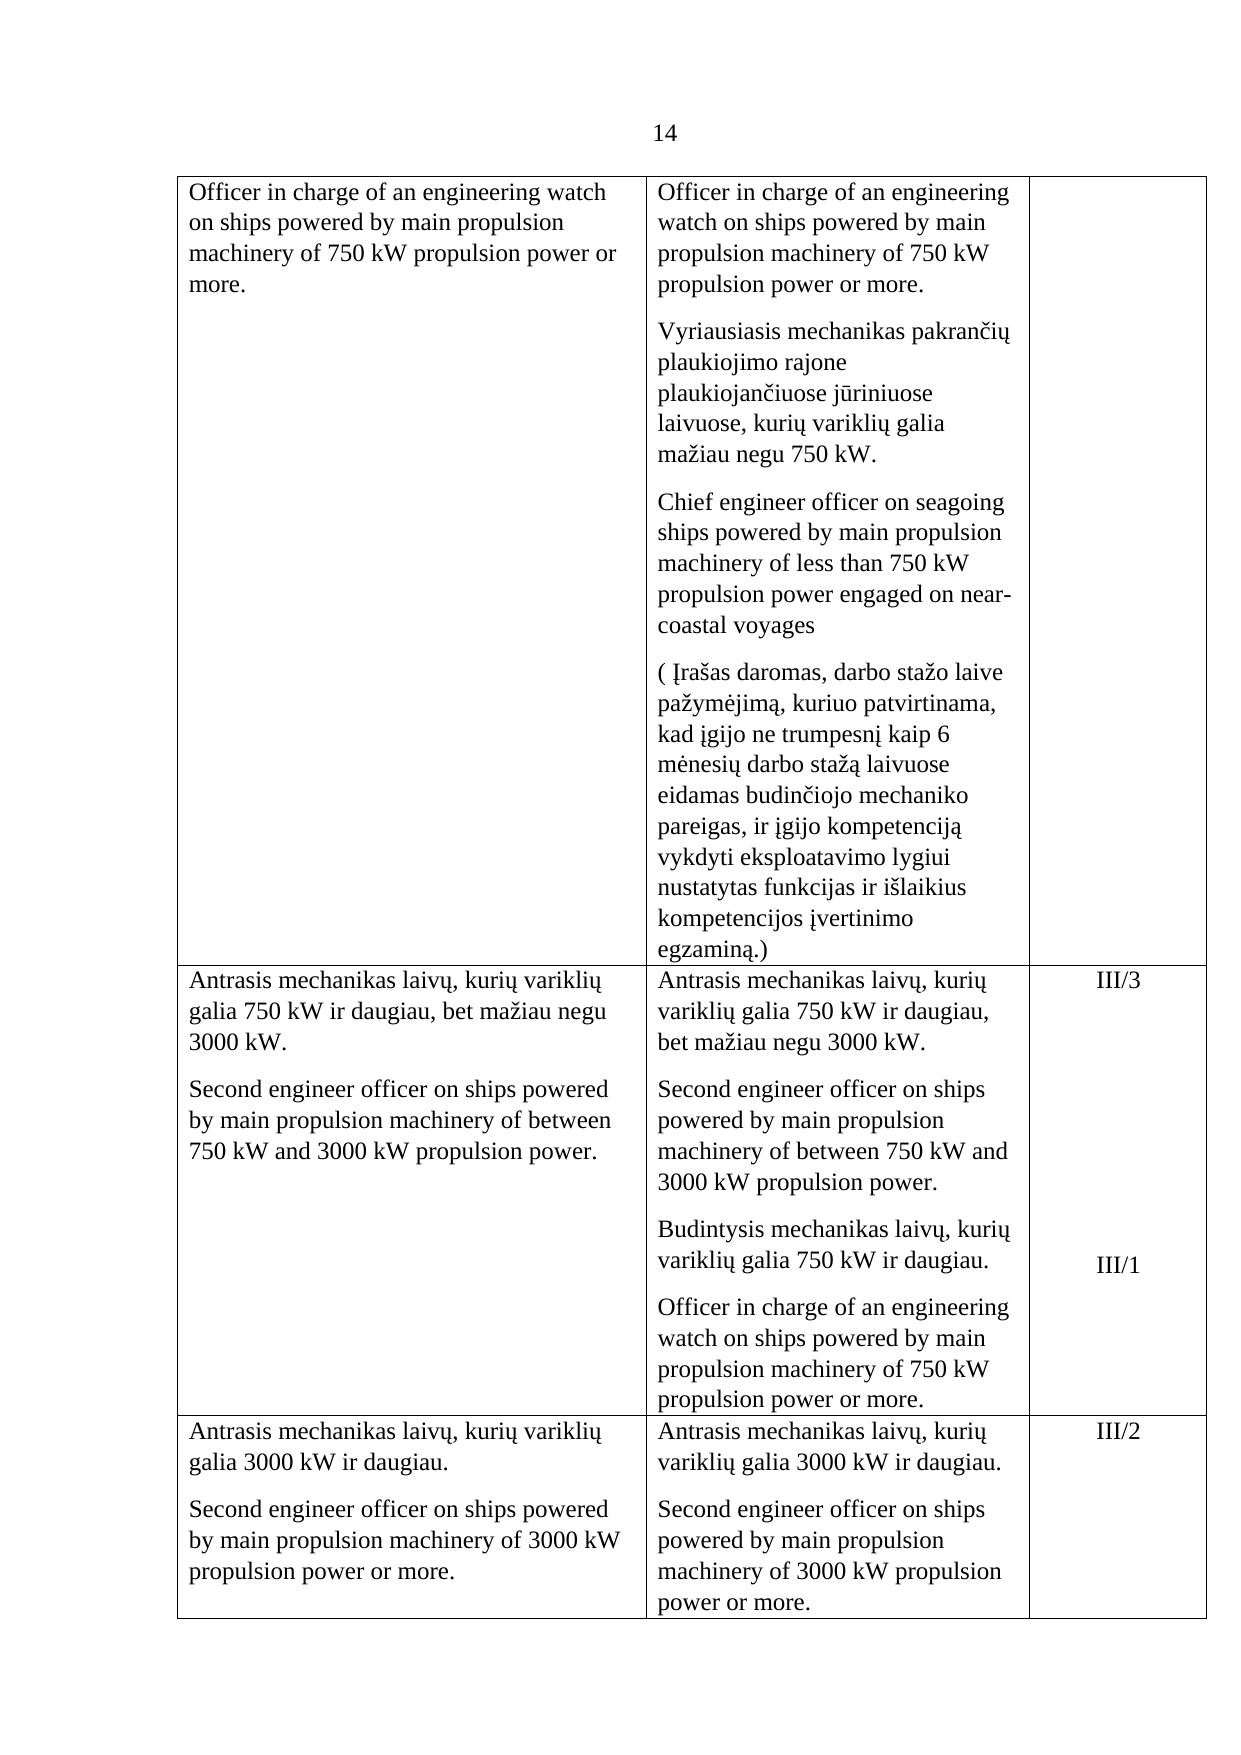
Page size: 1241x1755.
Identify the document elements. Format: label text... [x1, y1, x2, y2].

table_cell Antrasis mechanikas laivų, kurių variklių galia 750 kW ir daugiau, bet mažiau negu 3000 kW. Second engineer officer on ships powered by main propulsion machinery of between 750 kW and 3000 kW propulsion power. [178, 966, 646, 1415]
table_cell Officer in charge of an engineering watch on ships powered by main propulsion machinery of 750 kW propulsion power or more. [178, 177, 646, 964]
table_cell Antrasis mechanikas laivų, kurių variklių galia 3000 kW ir daugiau. Second engineer officer on ships powered by main propulsion machinery of 3000 kW propulsion power or more. [178, 1416, 646, 1617]
table_cell III/3 III/1 [1030, 966, 1206, 1415]
table_cell Antrasis mechanikas laivų, kurių variklių galia 750 kW ir daugiau, bet mažiau negu 3000 kW. Second engineer officer on ships powered by main propulsion machinery of between 750 kW and 3000 kW propulsion power. Budintysis mechanikas laivų, kurių variklių galia 750 kW ir daugiau. Officer in charge of an engineering watch on ships powered by main propulsion machinery of 750 kW propulsion power or more. [647, 966, 1029, 1415]
table_cell [1030, 177, 1206, 964]
table_cell III/2 [1030, 1416, 1206, 1617]
table_cell Officer in charge of an engineering watch on ships powered by main propulsion machinery of 750 kW propulsion power or more. Vyriausiasis mechanikas pakrančių plaukiojimo rajone plaukiojančiuose jūriniuose laivuose, kurių variklių galia mažiau negu 750 kW. Chief engineer officer on seagoing ships powered by main propulsion machinery of less than 750 kW propulsion power engaged on near-coastal voyages ( Įrašas daromas, darbo stažo laive pažymėjimą, kuriuo patvirtinama, kad įgijo ne trumpesnį kaip 6 mėnesių darbo stažą laivuose eidamas budinčiojo mechaniko pareigas, ir įgijo kompetenciją vykdyti eksploatavimo lygiui nustatytas funkcijas ir išlaikius kompetencijos įvertinimo egzaminą.) [647, 177, 1029, 964]
table_cell Antrasis mechanikas laivų, kurių variklių galia 3000 kW ir daugiau. Second engineer officer on ships powered by main propulsion machinery of 3000 kW propulsion power or more. [647, 1416, 1029, 1617]
